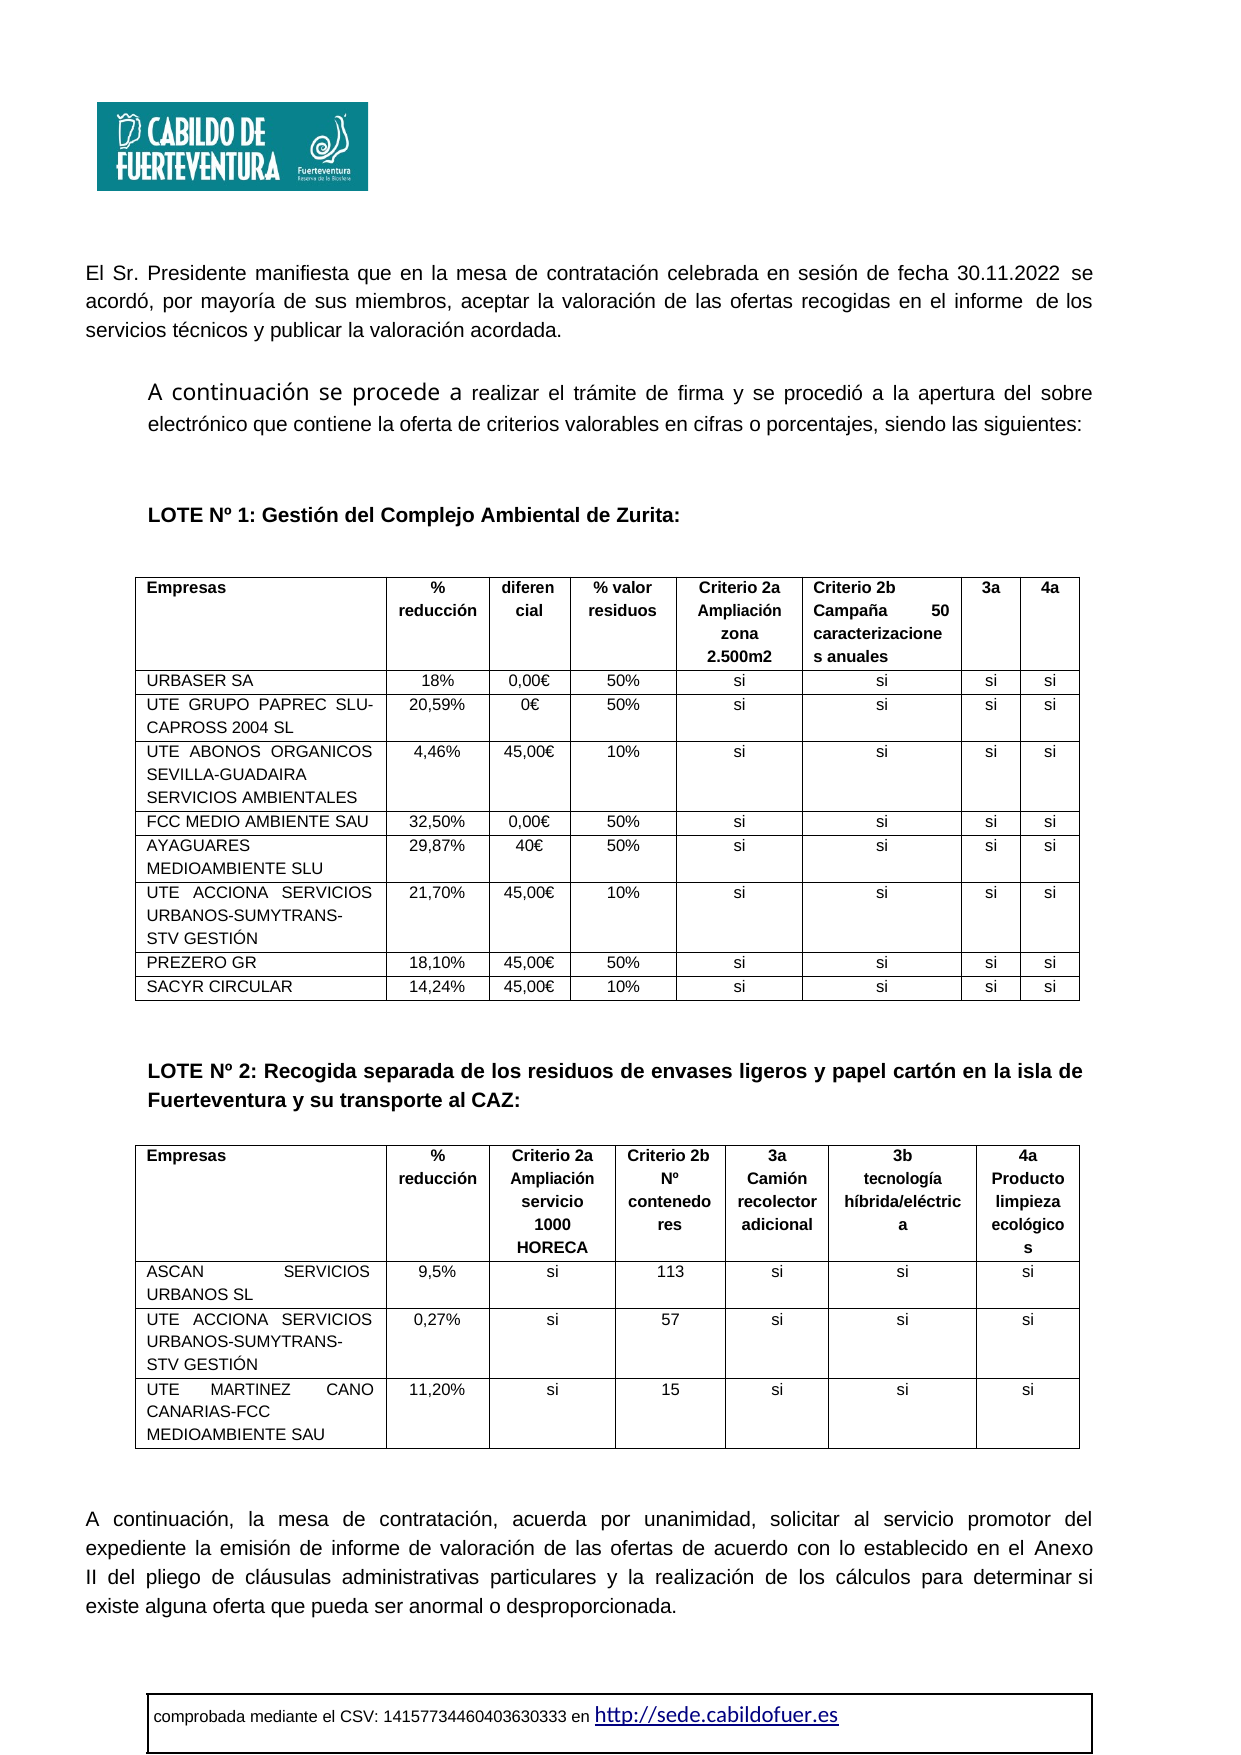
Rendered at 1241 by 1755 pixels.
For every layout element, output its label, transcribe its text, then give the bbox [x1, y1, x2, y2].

table_cell si [829, 1379, 976, 1448]
table_cell si [962, 812, 1020, 835]
table_cell si [962, 953, 1020, 976]
table_cell 10% [571, 883, 676, 952]
table_cell PREZERO GR [136, 953, 386, 976]
table_cell si [962, 742, 1020, 811]
table_header 4a [1021, 578, 1079, 670]
table_cell si [803, 695, 961, 741]
table_cell 113 [616, 1262, 725, 1308]
table_cell si [726, 1309, 828, 1378]
table_cell AYAGUARES MEDIOAMBIENTE SLU [136, 836, 386, 882]
table_cell 15 [616, 1379, 725, 1448]
table_cell 32,50% [387, 812, 489, 835]
table_cell si [977, 1379, 1079, 1448]
table_cell si [829, 1262, 976, 1308]
table_cell 50% [571, 953, 676, 976]
table_cell si [677, 671, 802, 694]
table_cell si [803, 836, 961, 882]
table_cell 50% [571, 812, 676, 835]
table_cell 45,00€ [490, 883, 570, 952]
table_header 3a Camión recolector adicional [726, 1146, 828, 1261]
table_header % valor residuos [571, 578, 676, 670]
table_cell si [962, 695, 1020, 741]
table_cell 20,59% [387, 695, 489, 741]
table_cell si [490, 1379, 615, 1448]
table_cell si [677, 953, 802, 976]
table_header diferen cial [490, 578, 570, 670]
table_cell si [677, 695, 802, 741]
table_cell UTE GRUPO PAPREC SLU- CAPROSS 2004 SL [136, 695, 386, 741]
table_cell 0,00€ [490, 812, 570, 835]
table_cell 18,10% [387, 953, 489, 976]
table_header Criterio 2a Ampliación zona 2.500m2 [677, 578, 802, 670]
table_cell si [962, 671, 1020, 694]
table_header % reducción [387, 578, 489, 670]
table_cell si [803, 883, 961, 952]
table_cell si [803, 977, 961, 1000]
table_header Empresas [136, 578, 386, 670]
table_cell si [677, 742, 802, 811]
table_cell si [677, 836, 802, 882]
table_header Empresas [136, 1146, 386, 1261]
table_cell UTE ACCIONA SERVICIOS URBANOS-SUMYTRANS- STV GESTIÓN [136, 883, 386, 952]
table_header Criterio 2a Ampliación servicio 1000 HORECA [490, 1146, 615, 1261]
table_cell si [1021, 695, 1079, 741]
table_cell 0€ [490, 695, 570, 741]
table_cell 50% [571, 671, 676, 694]
table_cell 14,24% [387, 977, 489, 1000]
table_cell si [1021, 671, 1079, 694]
table_header 3b tecnología híbrida/eléctric a [829, 1146, 976, 1261]
table_cell UTE ACCIONA SERVICIOS URBANOS-SUMYTRANS- STV GESTIÓN [136, 1309, 386, 1378]
table_cell 29,87% [387, 836, 489, 882]
table_cell si [977, 1262, 1079, 1308]
table_cell 57 [616, 1309, 725, 1378]
table_cell si [726, 1379, 828, 1448]
table_cell 45,00€ [490, 953, 570, 976]
table_cell 18% [387, 671, 489, 694]
table_cell si [490, 1262, 615, 1308]
table_cell si [803, 742, 961, 811]
table_cell si [1021, 977, 1079, 1000]
table_cell si [726, 1262, 828, 1308]
table_cell si [677, 883, 802, 952]
table_cell 4,46% [387, 742, 489, 811]
table_cell si [803, 671, 961, 694]
table_cell si [1021, 953, 1079, 976]
table_cell UTE ABONOS ORGANICOS SEVILLA-GUADAIRA SERVICIOS AMBIENTALES [136, 742, 386, 811]
table_cell si [803, 953, 961, 976]
text A continuación, la mesa de contratación, acuerda por unanimidad, solicitar al servicio promotor del expediente la emisión de informe de valoración de las ofertas de acuerdo con lo establecido en el Anexo II del pliego de cláusulas administrativas particulares y la realización de los cálculos para determinar si existe alguna oferta que pueda ser anormal o desproporcionada. [85, 1507, 1093, 1618]
table_cell URBASER SA [136, 671, 386, 694]
table_cell si [1021, 742, 1079, 811]
table_header 3a [962, 578, 1020, 670]
table_cell si [962, 977, 1020, 1000]
table_cell si [1021, 812, 1079, 835]
table_cell si [490, 1309, 615, 1378]
table_header Criterio 2b Campaña 50 caracterizacione s anuales [803, 578, 961, 670]
text A continuación se procede a realizar el trámite de firma y se procedió a la apertura del sobre electrónico que contiene la oferta de criterios valorables en cifras o porcentajes, siendo las siguientes: [148, 376, 1093, 436]
table_cell UTE MARTINEZ CANO CANARIAS-FCC MEDIOAMBIENTE SAU [136, 1379, 386, 1448]
subtitle LOTE Nº 1: Gestión del Complejo Ambiental de Zurita: [148, 502, 1107, 526]
table_header % reducción [387, 1146, 489, 1261]
table_cell si [677, 812, 802, 835]
table_header Criterio 2b Nº contenedo res [616, 1146, 725, 1261]
table_cell si [829, 1309, 976, 1378]
table_cell ASCAN SERVICIOS URBANOS SL [136, 1262, 386, 1308]
table_cell 10% [571, 977, 676, 1000]
table_cell SACYR CIRCULAR [136, 977, 386, 1000]
table_cell 21,70% [387, 883, 489, 952]
table_cell 0,00€ [490, 671, 570, 694]
table_cell 50% [571, 836, 676, 882]
table_cell si [1021, 883, 1079, 952]
table_cell 45,00€ [490, 977, 570, 1000]
text LOTE Nº 2: Recogida separada de los residuos de envases ligeros y papel cartón en la isla de Fuerteventura y su transporte al CAZ: [147, 1059, 1094, 1112]
table_cell 50% [571, 695, 676, 741]
table_cell si [962, 883, 1020, 952]
table_cell 9,5% [387, 1262, 489, 1308]
table_cell 11,20% [387, 1379, 489, 1448]
table_cell si [962, 836, 1020, 882]
table_cell 40€ [490, 836, 570, 882]
table_cell FCC MEDIO AMBIENTE SAU [136, 812, 386, 835]
table_cell 10% [571, 742, 676, 811]
table_cell si [1021, 836, 1079, 882]
table_cell si [677, 977, 802, 1000]
table_cell 0,27% [387, 1309, 489, 1378]
table_cell 45,00€ [490, 742, 570, 811]
table_cell si [803, 812, 961, 835]
table_header 4a Producto limpieza ecológico s [977, 1146, 1079, 1261]
table_cell si [977, 1309, 1079, 1378]
text El Sr. Presidente manifiesta que en la mesa de contratación celebrada en sesión de fecha 30.11.2022 se acordó, por mayoría de sus miembros, aceptar la valoración de las ofertas recogidas en el informe de los servicios técnicos y publicar la valoración acordada. [85, 260, 1093, 342]
